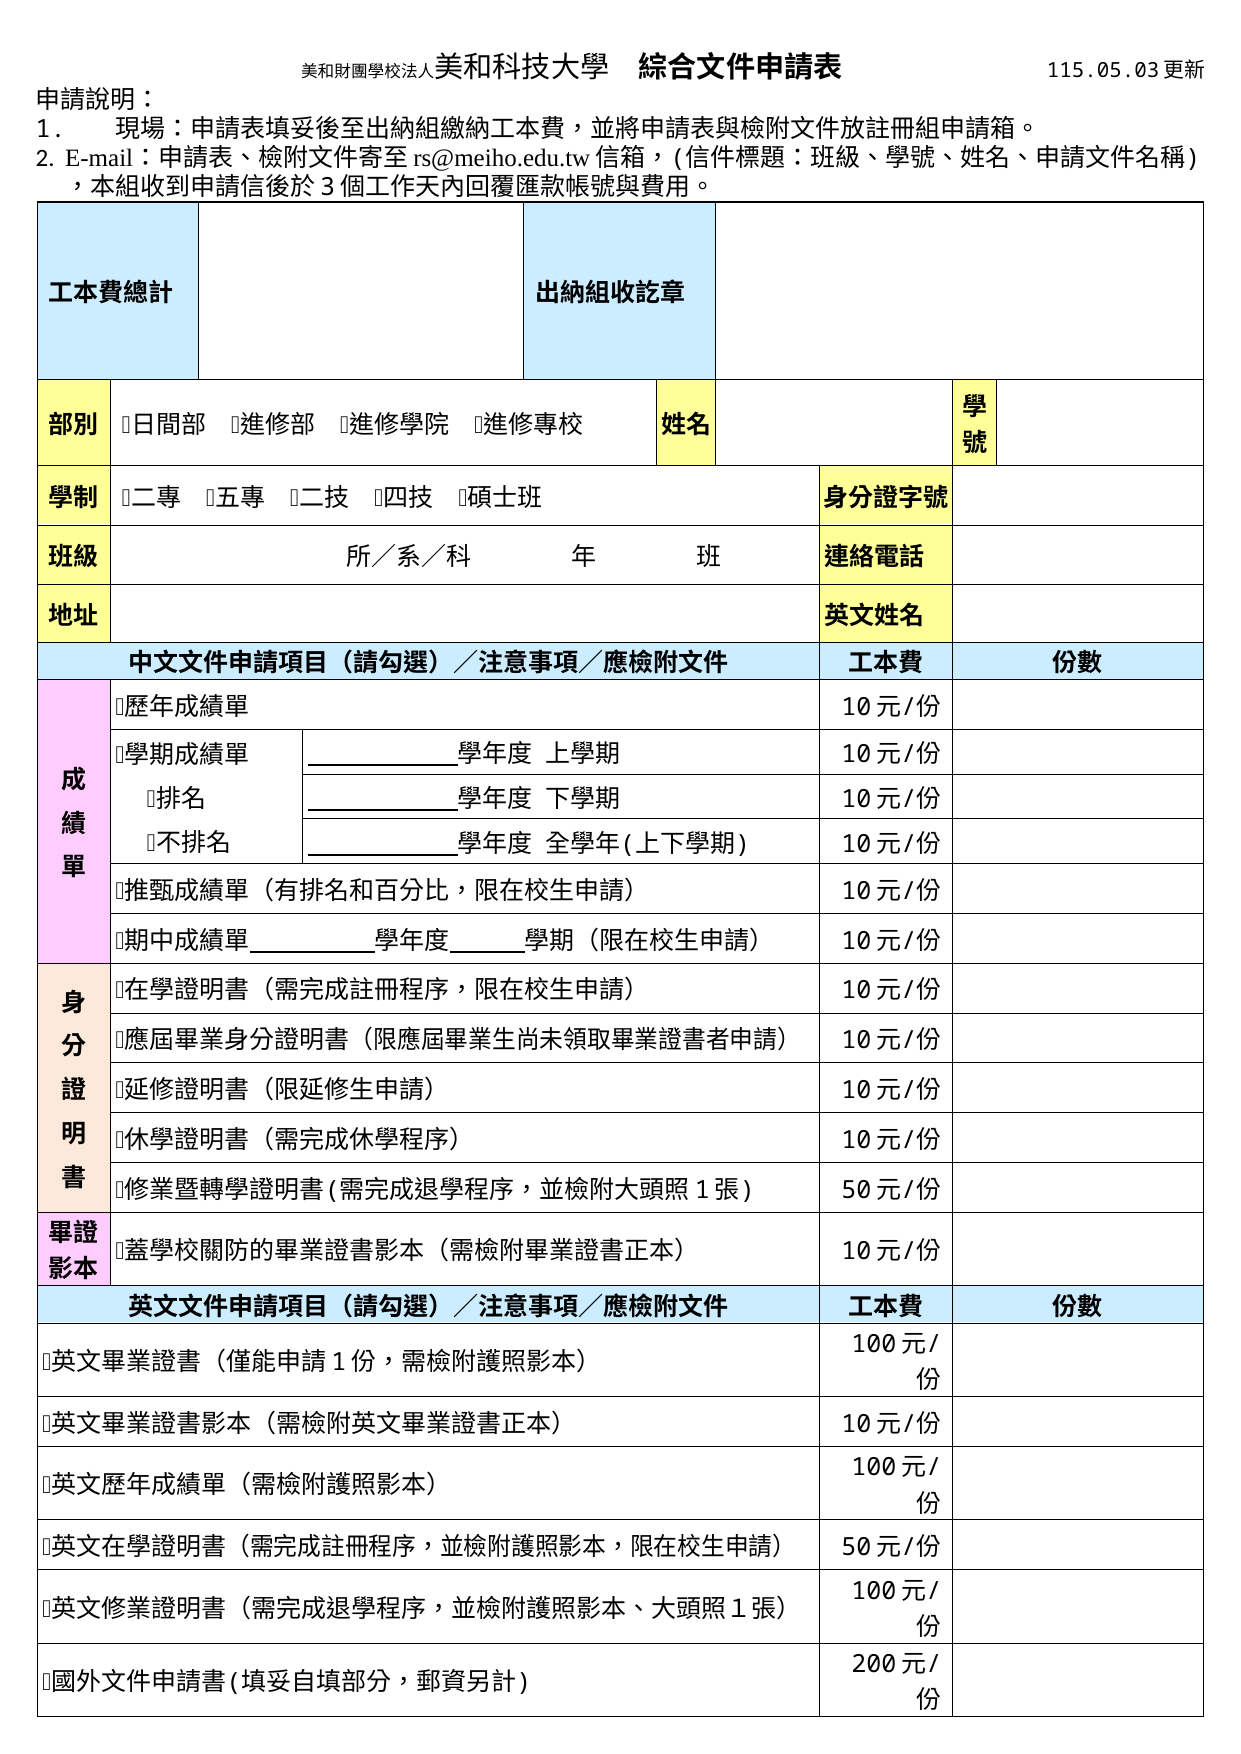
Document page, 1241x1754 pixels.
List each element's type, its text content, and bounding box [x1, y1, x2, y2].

table_cell 連絡電話 [820, 526, 952, 584]
table_cell [716, 380, 952, 465]
table_cell 在學證明書（需完成註冊程序，限在校生申請） [111, 964, 819, 1012]
text ，本組收到申請信後於3個工作天內回覆匯款帳號與費用。 [65, 172, 1205, 201]
table_cell 份數 [953, 1286, 1203, 1322]
table_cell 10元/份 [820, 1113, 952, 1162]
table_cell 英文畢業證書（僅能申請1份，需檢附護照影本） [38, 1324, 819, 1396]
table_cell 中文文件申請項目（請勾選）／注意事項／應檢附文件 [38, 643, 819, 679]
table_cell 歷年成績單 [111, 680, 819, 729]
table_cell [953, 819, 1203, 863]
table_cell 期中成績單 學年度 學期（限在校生申請） [111, 914, 819, 963]
table_cell 地址 [38, 585, 110, 642]
table_cell 工本費 [820, 643, 952, 679]
table_cell [953, 680, 1203, 729]
table_cell 10元/份 [820, 914, 952, 963]
table_cell 份數 [953, 643, 1203, 679]
table_cell 10元/份 [820, 680, 952, 729]
table_cell 推甄成績單（有排名和百分比，限在校生申請） [111, 864, 819, 913]
table_header 工本費總計 [38, 203, 198, 379]
table_cell 畢證 影本 [38, 1213, 110, 1285]
table_cell 10元/份 [820, 730, 952, 773]
table_cell 100元/份 [820, 1570, 952, 1643]
list E-mail：申請表、檢附文件寄至rs@meiho.edu.tw信箱，(信件標題：班級、學號、姓名、申請文件名稱) [35, 143, 1205, 172]
table_cell [953, 1324, 1203, 1396]
table_cell 學年度 全學年(上下學期) [303, 819, 819, 863]
table_cell 10元/份 [820, 775, 952, 818]
table_cell [953, 914, 1203, 963]
table_cell 10元/份 [820, 1063, 952, 1112]
table_cell 200元/份 [820, 1644, 952, 1716]
table_cell [953, 466, 1203, 524]
table_cell 蓋學校關防的畢業證書影本（需檢附畢業證書正本） [111, 1213, 819, 1285]
table_cell [953, 585, 1203, 642]
table_cell [953, 1163, 1203, 1212]
table_cell 部別 [38, 380, 110, 465]
table_cell 10元/份 [820, 964, 952, 1012]
table_cell 身分證字號 [820, 466, 952, 524]
table_cell [953, 1520, 1203, 1569]
table_cell 50元/份 [820, 1163, 952, 1212]
table_cell [953, 964, 1203, 1012]
table_cell 10元/份 [820, 819, 952, 863]
table_cell 10元/份 [820, 864, 952, 913]
table_cell 學期成績單 排名 不排名 [111, 730, 302, 863]
table_cell 學年度 下學期 [303, 775, 819, 818]
table_cell [953, 1014, 1203, 1062]
text 美和財團學校法人美和科技大學 綜合文件申請表 115.05.03更新 [35, 47, 1205, 85]
list 現場：申請表填妥後至出納組繳納工本費，並將申請表與檢附文件放註冊組申請箱。 [35, 114, 1205, 143]
table_header [199, 203, 523, 379]
table_cell 50元/份 [820, 1520, 952, 1569]
table_cell [953, 775, 1203, 818]
table_cell 姓名 [657, 380, 715, 465]
table_cell 英文畢業證書影本（需檢附英文畢業證書正本） [38, 1397, 819, 1446]
table_cell 10元/份 [820, 1014, 952, 1062]
table_cell 英文文件申請項目（請勾選）／注意事項／應檢附文件 [38, 1286, 819, 1322]
table_cell 英文歷年成績單（需檢附護照影本） [38, 1447, 819, 1519]
table_cell [953, 864, 1203, 913]
table_cell 班級 [38, 526, 110, 584]
table_cell 10元/份 [820, 1213, 952, 1285]
table_cell [997, 380, 1203, 465]
table_cell [111, 585, 819, 642]
table_cell 延修證明書（限延修生申請） [111, 1063, 819, 1112]
table_cell 日間部 進修部 進修學院 進修專校 [111, 380, 656, 465]
table_cell 英文修業證明書（需完成退學程序，並檢附護照影本、大頭照１張） [38, 1570, 819, 1643]
table_cell 10元/份 [820, 1397, 952, 1446]
table_cell [953, 1113, 1203, 1162]
table_cell 100元/份 [820, 1447, 952, 1519]
table_cell 學號 [953, 380, 996, 465]
table_cell 成 績 單 [38, 680, 110, 963]
table_cell [953, 1213, 1203, 1285]
table_cell [953, 526, 1203, 584]
table_cell 英文在學證明書（需完成註冊程序，並檢附護照影本，限在校生申請） [38, 1520, 819, 1569]
table_cell [953, 1447, 1203, 1519]
table_cell [953, 730, 1203, 773]
text 申請說明： [35, 85, 1205, 114]
table_cell 工本費 [820, 1286, 952, 1322]
table_cell 國外文件申請書(填妥自填部分，郵資另計) [38, 1644, 819, 1716]
table_cell 英文姓名 [820, 585, 952, 642]
table_cell 100元/份 [820, 1324, 952, 1396]
table_cell [953, 1063, 1203, 1112]
table_cell 應屆畢業身分證明書（限應屆畢業生尚未領取畢業證書者申請） [111, 1014, 819, 1062]
table_cell 二專 五專 二技 四技 碩士班 [111, 466, 819, 524]
table_header 出納組收訖章 [524, 203, 715, 379]
table_cell 學年度 上學期 [303, 730, 819, 773]
table_cell [953, 1570, 1203, 1643]
table_cell 修業暨轉學證明書(需完成退學程序，並檢附大頭照1張) [111, 1163, 819, 1212]
table_header [716, 203, 1203, 379]
table_cell [953, 1644, 1203, 1716]
table_cell 學制 [38, 466, 110, 524]
table_cell 身 分 證 明 書 [38, 964, 110, 1212]
table_cell 所／系／科 年 班 [111, 526, 819, 584]
table_cell [953, 1397, 1203, 1446]
table_cell 休學證明書（需完成休學程序） [111, 1113, 819, 1162]
